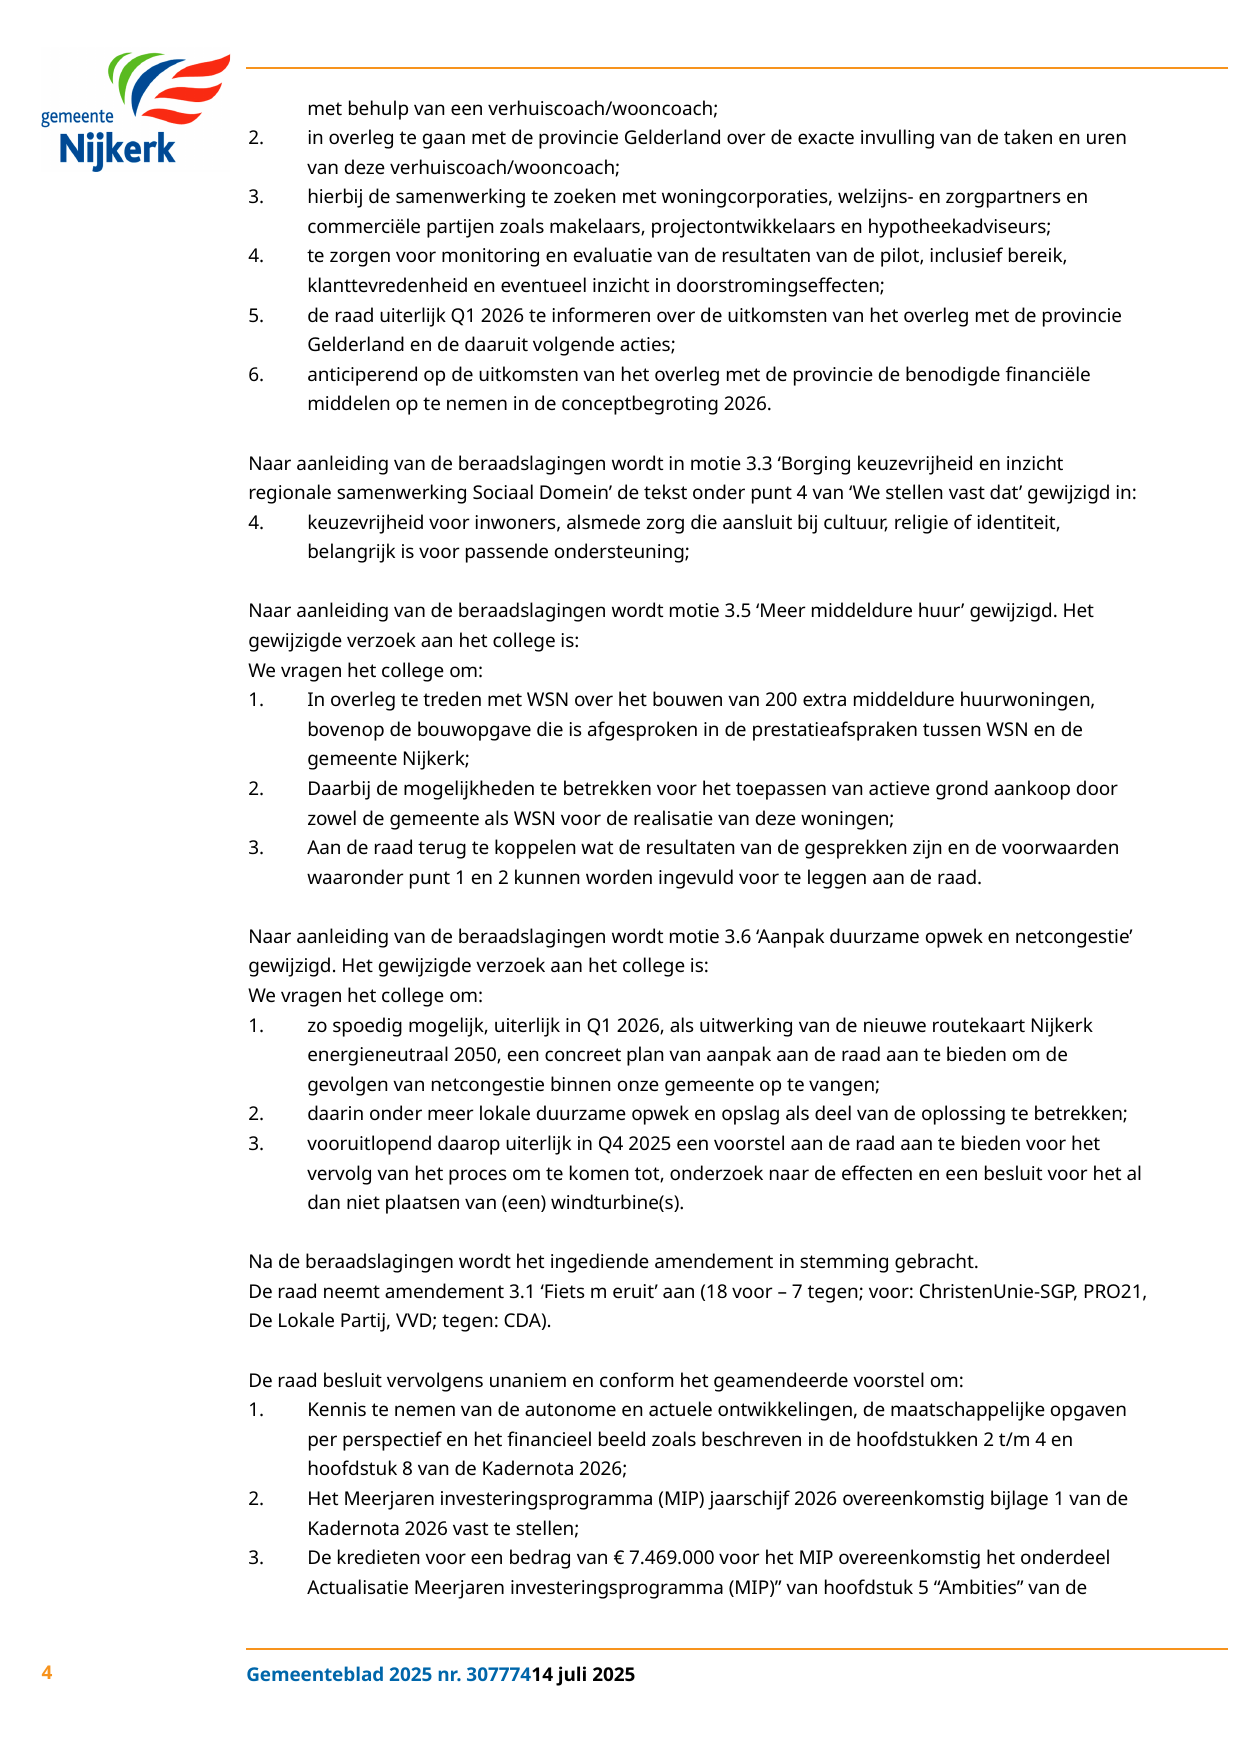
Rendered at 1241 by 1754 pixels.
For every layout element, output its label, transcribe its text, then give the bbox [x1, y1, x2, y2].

list anticiperend op de uitkomsten van het overleg met de provincie de benodigde financiële middelen op te nemen in de conceptbegroting 2026. [248, 361, 1152, 416]
list in overleg te gaan met de provincie Gelderland over de exacte invulling van de taken en uren van deze verhuiscoach/wooncoach; [248, 124, 1152, 180]
list hierbij de samenwerking te zoeken met woningcorporaties, welzijns- en zorgpartners en commerciële partijen zoals makelaars, projectontwikkelaars en hypotheekadviseurs; [248, 183, 1152, 239]
list De kredieten voor een bedrag van € 7.469.000 voor het MIP overeenkomstig het onderdeel Actualisatie Meerjaren investeringsprogramma (MIP)” van hoofdstuk 5 “Ambities” van de [248, 1544, 1152, 1600]
list Aan de raad terug te koppelen wat de resultaten van de gesprekken zijn en de voorwaarden waaronder punt 1 en 2 kunnen worden ingevuld voor te leggen aan de raad. [248, 834, 1152, 890]
text Naar aanleiding van de beraadslagingen wordt motie 3.5 ‘Meer middeldure huur’ gewijzigd. Het gewijzigde verzoek aan het college is: [248, 598, 1152, 653]
text De raad besluit vervolgens unaniem en conform het geamendeerde voorstel om: [248, 1367, 1152, 1393]
text Naar aanleiding van de beraadslagingen wordt in motie 3.3 ‘Borging keuzevrijheid en inzicht regionale samenwerking Sociaal Domein’ de tekst onder punt 4 van ‘We stellen vast dat’ gewijzigd in: [248, 450, 1152, 505]
list te zorgen voor monitoring en evaluatie van de resultaten van de pilot, inclusief bereik, klanttevredenheid en eventueel inzicht in doorstromingseffecten; [248, 243, 1152, 298]
list Het Meerjaren investeringsprogramma (MIP) jaarschijf 2026 overeenkomstig bijlage 1 van de Kadernota 2026 vast te stellen; [248, 1485, 1152, 1541]
list de raad uiterlijk Q1 2026 te informeren over de uitkomsten van het overleg met de provincie Gelderland en de daaruit volgende acties; [248, 302, 1152, 357]
text Naar aanleiding van de beraadslagingen wordt motie 3.6 ‘Aanpak duurzame opwek en netcongestie’ gewijzigd. Het gewijzigde verzoek aan het college is: [248, 923, 1152, 978]
text We vragen het college om: [248, 657, 1152, 683]
list daarin onder meer lokale duurzame opwek en opslag als deel van de oplossing te betrekken; [248, 1101, 1152, 1126]
list met behulp van een verhuiscoach/wooncoach; [248, 95, 1152, 121]
text Na de beraadslagingen wordt het ingediende amendement in stemming gebracht. [248, 1248, 1152, 1274]
text We vragen het college om: [248, 982, 1152, 1008]
list In overleg te treden met WSN over het bouwen van 200 extra middeldure huurwoningen, bovenop de bouwopgave die is afgesproken in de prestatieafspraken tussen WSN en de gemeente Nijkerk; [248, 686, 1152, 771]
list Daarbij de mogelijkheden te betrekken voor het toepassen van actieve grond aankoop door zowel de gemeente als WSN voor de realisatie van deze woningen; [248, 775, 1152, 831]
text De raad neemt amendement 3.1 ‘Fiets m eruit’ aan (18 voor – 7 tegen; voor: ChristenUnie-SGP, PRO21, De Lokale Partij, VVD; tegen: CDA). [248, 1278, 1152, 1333]
list Kennis te nemen van de autonome en actuele ontwikkelingen, de maatschappelijke opgaven per perspectief en het financieel beeld zoals beschreven in de hoofdstukken 2 t/m 4 en hoofdstuk 8 van de Kadernota 2026; [248, 1396, 1152, 1481]
list keuzevrijheid voor inwoners, alsmede zorg die aansluit bij cultuur, religie of identiteit, belangrijk is voor passende ondersteuning; [248, 509, 1152, 564]
list zo spoedig mogelijk, uiterlijk in Q1 2026, als uitwerking van de nieuwe routekaart Nijkerk energieneutraal 2050, een concreet plan van aanpak aan de raad aan te bieden om de gevolgen van netcongestie binnen onze gemeente op te vangen; [248, 1012, 1152, 1097]
picture [41, 47, 231, 172]
list vooruitlopend daarop uiterlijk in Q4 2025 een voorstel aan de raad aan te bieden voor het vervolg van het proces om te komen tot, onderzoek naar de effecten en een besluit voor het al dan niet plaatsen van (een) windturbine(s). [248, 1130, 1152, 1215]
